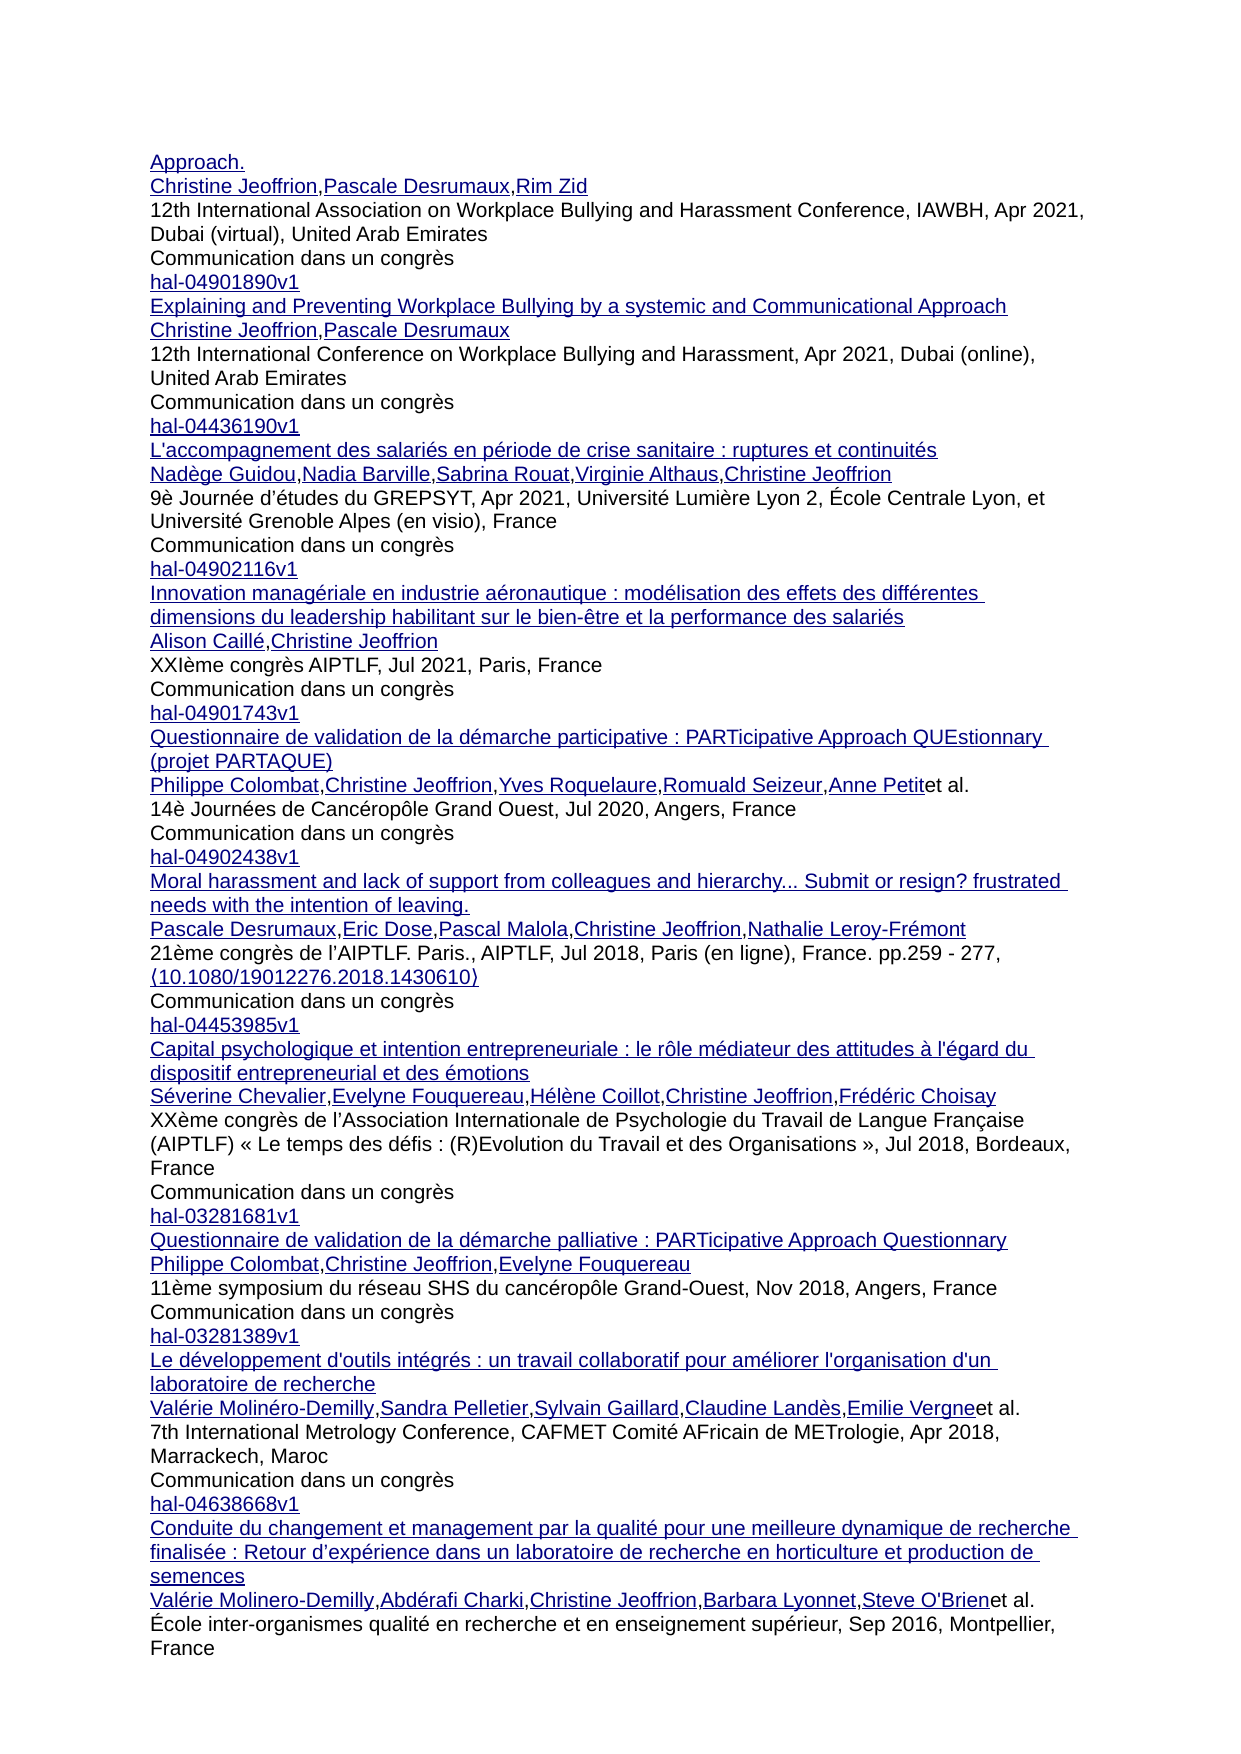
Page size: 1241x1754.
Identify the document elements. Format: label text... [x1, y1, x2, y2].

table_cell Innovation managériale en industrie aéronautique : modélisation des effets des différentes dimensions du leadership habilitant sur le bien-être et la performance des salariés Alison Caillé,Christine Jeoffrion XXIème congrès AIPTLF, Jul 2021, Paris, France Communication dans un congrès hal-04901743v1 [150, 581, 1090, 725]
table_cell Explaining and Preventing Workplace Bullying by a systemic and Communicational Approach Christine Jeoffrion,Pascale Desrumaux 12th International Conference on Workplace Bullying and Harassment, Apr 2021, Dubai (online), United Arab Emirates Communication dans un congrès hal-04436190v1 [150, 294, 1090, 437]
table_cell Questionnaire de validation de la démarche palliative : PARTicipative Approach Questionnary Philippe Colombat,Christine Jeoffrion,Evelyne Fouquereau 11ème symposium du réseau SHS du cancéropôle Grand-Ouest, Nov 2018, Angers, France Communication dans un congrès hal-03281389v1 [150, 1228, 1090, 1348]
table_cell Capital psychologique et intention entrepreneuriale : le rôle médiateur des attitudes à l'égard du dispositif entrepreneurial et des émotions Séverine Chevalier,Evelyne Fouquereau,Hélène Coillot,Christine Jeoffrion,Frédéric Choisay XXème congrès de l’Association Internationale de Psychologie du Travail de Langue Française (AIPTLF) « Le temps des défis : (R)Evolution du Travail et des Organisations », Jul 2018, Bordeaux, France Communication dans un congrès hal-03281681v1 [150, 1036, 1090, 1228]
table_cell Conduite du changement et management par la qualité pour une meilleure dynamique de recherche finalisée : Retour d’expérience dans un laboratoire de recherche en horticulture et production de semences Valérie Molinero-Demilly,Abdérafi Charki,Christine Jeoffrion,Barbara Lyonnet,Steve O'Brienet al. École inter-organismes qualité en recherche et en enseignement supérieur, Sep 2016, Montpellier, France [150, 1516, 1090, 1659]
table_cell Le développement d'outils intégrés : un travail collaboratif pour améliorer l'organisation d'un laboratoire de recherche Valérie Molinéro-Demilly,Sandra Pelletier,Sylvain Gaillard,Claudine Landès,Emilie Vergneet al. 7th International Metrology Conference, CAFMET Comité AFricain de METrologie, Apr 2018, Marrackech, Maroc Communication dans un congrès hal-04638668v1 [150, 1348, 1090, 1516]
table_cell L'accompagnement des salariés en période de crise sanitaire : ruptures et continuités Nadège Guidou,Nadia Barville,Sabrina Rouat,Virginie Althaus,Christine Jeoffrion 9è Journée d’études du GREPSYT, Apr 2021, Université Lumière Lyon 2, École Centrale Lyon, et Université Grenoble Alpes (en visio), France Communication dans un congrès hal-04902116v1 [150, 438, 1090, 581]
table_cell How to prevent Workplace Bullying? A case study based on a Systemic and Communicational Approach. Christine Jeoffrion,Pascale Desrumaux,Rim Zid 12th International Association on Workplace Bullying and Harassment Conference, IAWBH, Apr 2021, Dubai (virtual), United Arab Emirates Communication dans un congrès hal-04901890v1 [150, 150, 1090, 294]
table_cell Moral harassment and lack of support from colleagues and hierarchy... Submit or resign? frustrated needs with the intention of leaving. Pascale Desrumaux,Eric Dose,Pascal Malola,Christine Jeoffrion,Nathalie Leroy-Frémont 21ème congrès de l’AIPTLF. Paris., AIPTLF, Jul 2018, Paris (en ligne), France. pp.259 - 277, ⟨10.1080/19012276.2018.1430610⟩ Communication dans un congrès hal-04453985v1 [150, 869, 1090, 1036]
table_cell Questionnaire de validation de la démarche participative : PARTicipative Approach QUEstionnary (projet PARTAQUE) Philippe Colombat,Christine Jeoffrion,Yves Roquelaure,Romuald Seizeur,Anne Petitet al. 14è Journées de Cancéropôle Grand Ouest, Jul 2020, Angers, France Communication dans un congrès hal-04902438v1 [150, 725, 1090, 869]
